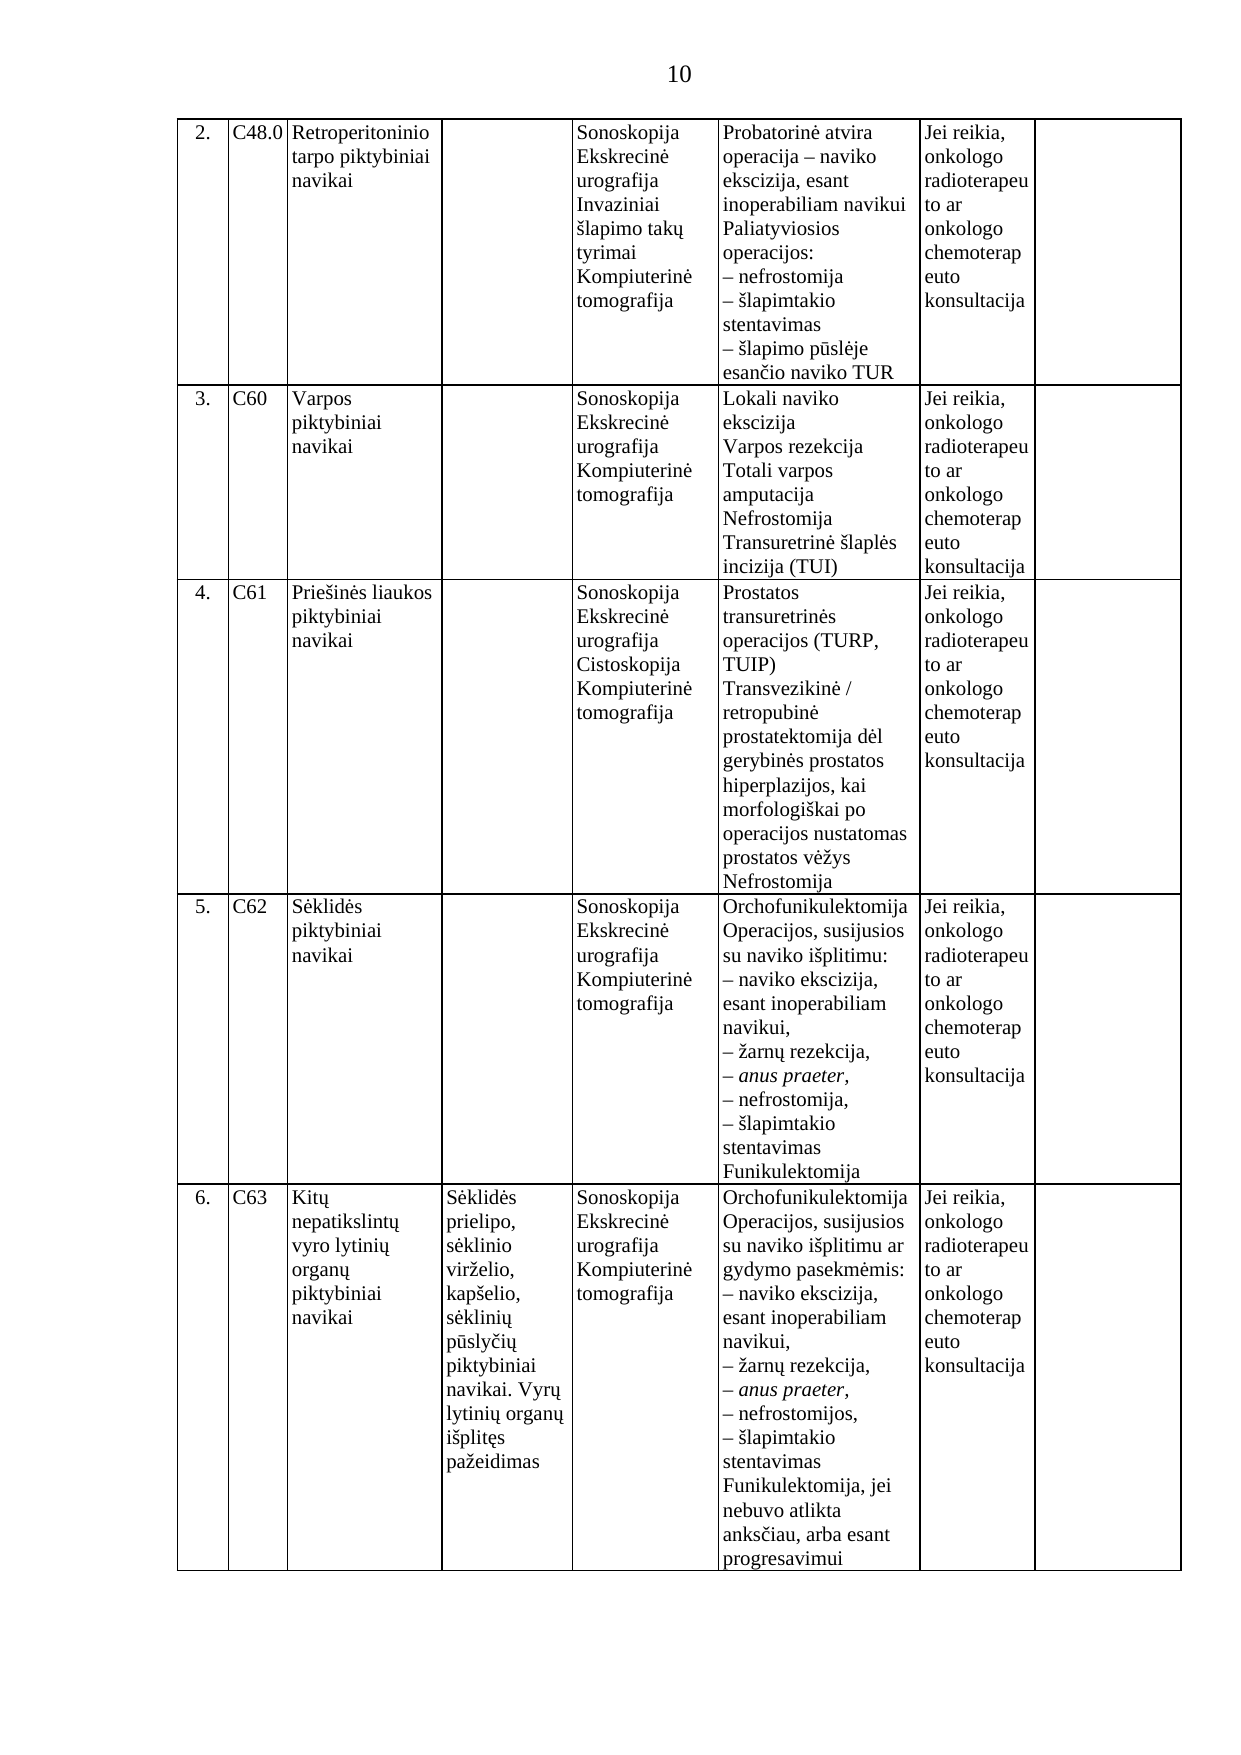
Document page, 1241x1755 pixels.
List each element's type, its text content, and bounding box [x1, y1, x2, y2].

table_cell Sonoskopija Ekskrecinė urografija Kompiuterinė tomografija [573, 895, 718, 1183]
table_cell Varpos piktybiniai navikai [288, 386, 441, 578]
table_cell 4. [178, 580, 228, 893]
table_cell [443, 580, 572, 893]
table_cell Kitų nepatikslintų vyro lytinių organų piktybiniai navikai [288, 1185, 441, 1570]
table_cell Sonoskopija Ekskrecinė urografija Cistoskopija Kompiuterinė tomografija [573, 580, 718, 893]
table_cell [1036, 386, 1180, 578]
table_cell [1036, 1185, 1180, 1570]
table_cell Sonoskopija Ekskrecinė urografija Kompiuterinė tomografija [573, 386, 718, 578]
table_cell C48.0 [229, 120, 287, 384]
table_cell Sėklidės piktybiniai navikai [288, 895, 441, 1183]
table_cell C60 [229, 386, 287, 578]
table_cell [1036, 580, 1180, 893]
table_cell C62 [229, 895, 287, 1183]
table_cell Jei reikia, onkologo radioterapeuto ar onkologo chemoterapeuto konsultacija [921, 580, 1034, 893]
table_cell 3. [178, 386, 228, 578]
table_cell [443, 120, 572, 384]
table_cell [443, 895, 572, 1183]
table_cell Jei reikia, onkologo radioterapeuto ar onkologo chemoterapeuto konsultacija [921, 895, 1034, 1183]
table_cell Jei reikia, onkologo radioterapeuto ar onkologo chemoterapeuto konsultacija [921, 1185, 1034, 1570]
table_cell Retroperitoninio tarpo piktybiniai navikai [288, 120, 441, 384]
table_cell Sonoskopija Ekskrecinė urografija Invaziniai šlapimo takų tyrimai Kompiuterinė tomografija [573, 120, 718, 384]
table_cell [1036, 120, 1180, 384]
table_cell [443, 386, 572, 578]
table_cell Sonoskopija Ekskrecinė urografija Kompiuterinė tomografija [573, 1185, 718, 1570]
table_cell C61 [229, 580, 287, 893]
table_cell Sėklidės prielipo, sėklinio virželio, kapšelio, sėklinių pūslyčių piktybiniai navikai. Vyrų lytinių organų išplitęs pažeidimas [443, 1185, 572, 1570]
table_cell C63 [229, 1185, 287, 1570]
table_cell 5. [178, 895, 228, 1183]
table_cell Jei reikia, onkologo radioterapeuto ar onkologo chemoterapeuto konsultacija [921, 120, 1034, 384]
table_cell [1036, 895, 1180, 1183]
table_cell 2. [178, 120, 228, 384]
table_cell Priešinės liaukos piktybiniai navikai [288, 580, 441, 893]
table_cell 6. [178, 1185, 228, 1570]
